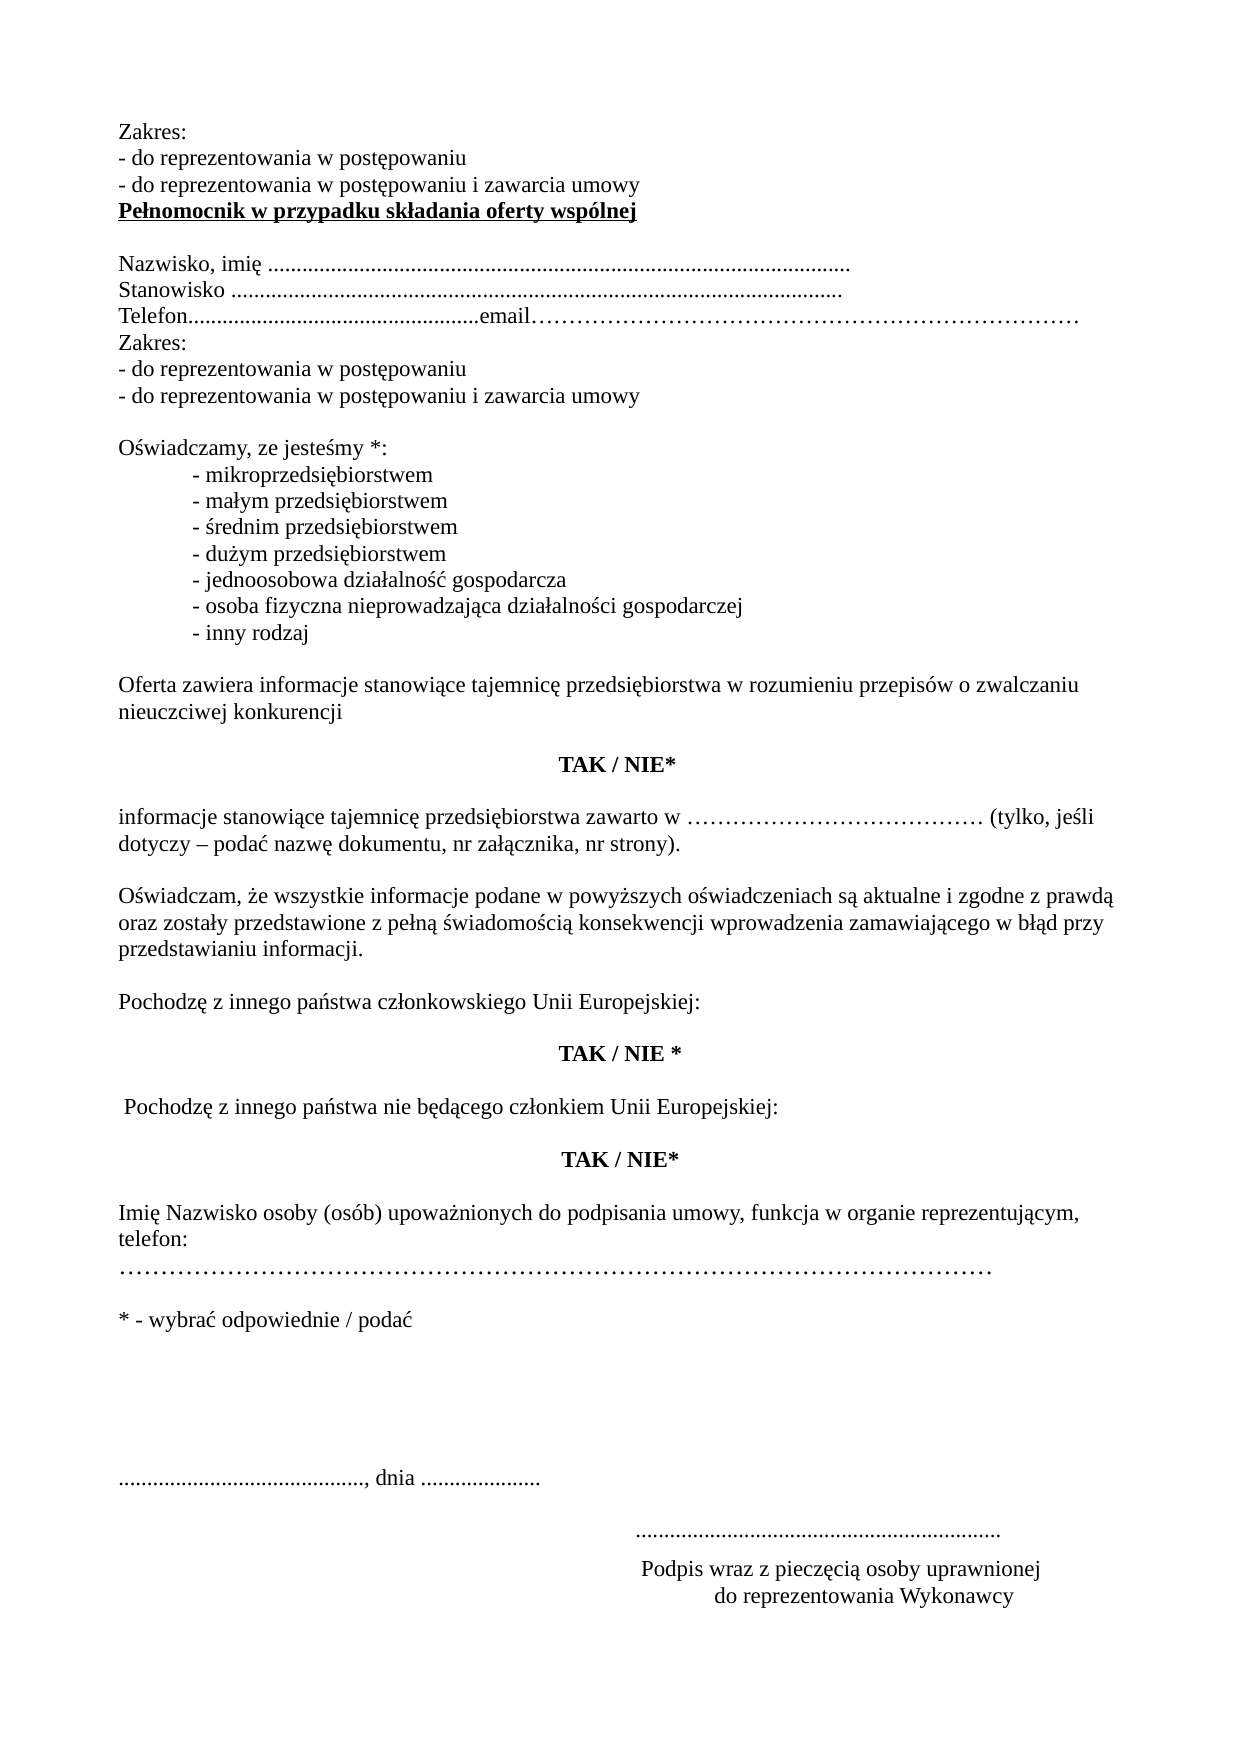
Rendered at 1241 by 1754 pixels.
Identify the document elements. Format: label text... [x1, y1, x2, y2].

text Oświadczamy, ze jesteśmy *: [118, 434, 1122, 461]
text Pochodzę z innego państwa nie będącego członkiem Unii Europejskiej: [118, 1093, 1122, 1119]
text Pochodzę z innego państwa członkowskiego Unii Europejskiej: [118, 988, 1122, 1014]
text ................................................................ [634, 1516, 1122, 1542]
text * - wybrać odpowiednie / podać [118, 1306, 1122, 1333]
text TAK / NIE* [118, 751, 1122, 777]
text - dużym przedsiębiorstwem [118, 540, 1122, 566]
text Nazwisko, imię ...................................................................................................... [118, 250, 1122, 276]
text Stanowisko ........................................................................................................... [118, 276, 1122, 303]
text - do reprezentowania w postępowaniu i zawarcia umowy [118, 382, 1122, 408]
text Imię Nazwisko osoby (osób) upoważnionych do podpisania umowy, funkcja w organie reprezentującym, telefon: [118, 1199, 1122, 1251]
text Zakres: [118, 118, 1122, 144]
text Podpis wraz z pieczęcią osoby uprawnionej [118, 1555, 1122, 1582]
text - średnim przedsiębiorstwem [118, 513, 1122, 540]
text informacje stanowiące tajemnicę przedsiębiorstwa zawarto w ………………………………… (tylko, jeśli dotyczy – podać nazwę dokumentu, nr załącznika, nr strony). [118, 803, 1122, 856]
text Telefon...................................................email……………………………………………………………… [118, 303, 1122, 329]
text - do reprezentowania w postępowaniu [118, 355, 1122, 382]
text ..........................................., dnia ..................... [118, 1464, 1122, 1490]
text - małym przedsiębiorstwem [118, 487, 1122, 513]
text Oferta zawiera informacje stanowiące tajemnicę przedsiębiorstwa w rozumieniu przepisów o zwalczaniu nieuczciwej konkurencji [118, 672, 1122, 724]
text TAK / NIE * [118, 1041, 1122, 1067]
text TAK / NIE* [118, 1146, 1122, 1172]
text - osoba fizyczna nieprowadzająca działalności gospodarczej [118, 592, 1122, 619]
text - inny rodzaj [118, 619, 1122, 645]
text - mikroprzedsiębiorstwem [118, 461, 1122, 487]
text - jednoosobowa działalność gospodarcza [118, 566, 1122, 592]
text …………………………………………………………………………………………… [118, 1251, 1122, 1280]
text do reprezentowania Wykonawcy [487, 1582, 1122, 1608]
text - do reprezentowania w postępowaniu [118, 144, 1122, 171]
text Pełnomocnik w przypadku składania oferty wspólnej [118, 197, 1122, 223]
text Zakres: [118, 329, 1122, 355]
text Oświadczam, że wszystkie informacje podane w powyższych oświadczeniach są aktualne i zgodne z prawdą oraz zostały przedstawione z pełną świadomością konsekwencji wprowadzenia zamawiającego w błąd przy przedstawianiu informacji. [118, 882, 1122, 961]
text - do reprezentowania w postępowaniu i zawarcia umowy [118, 171, 1122, 197]
